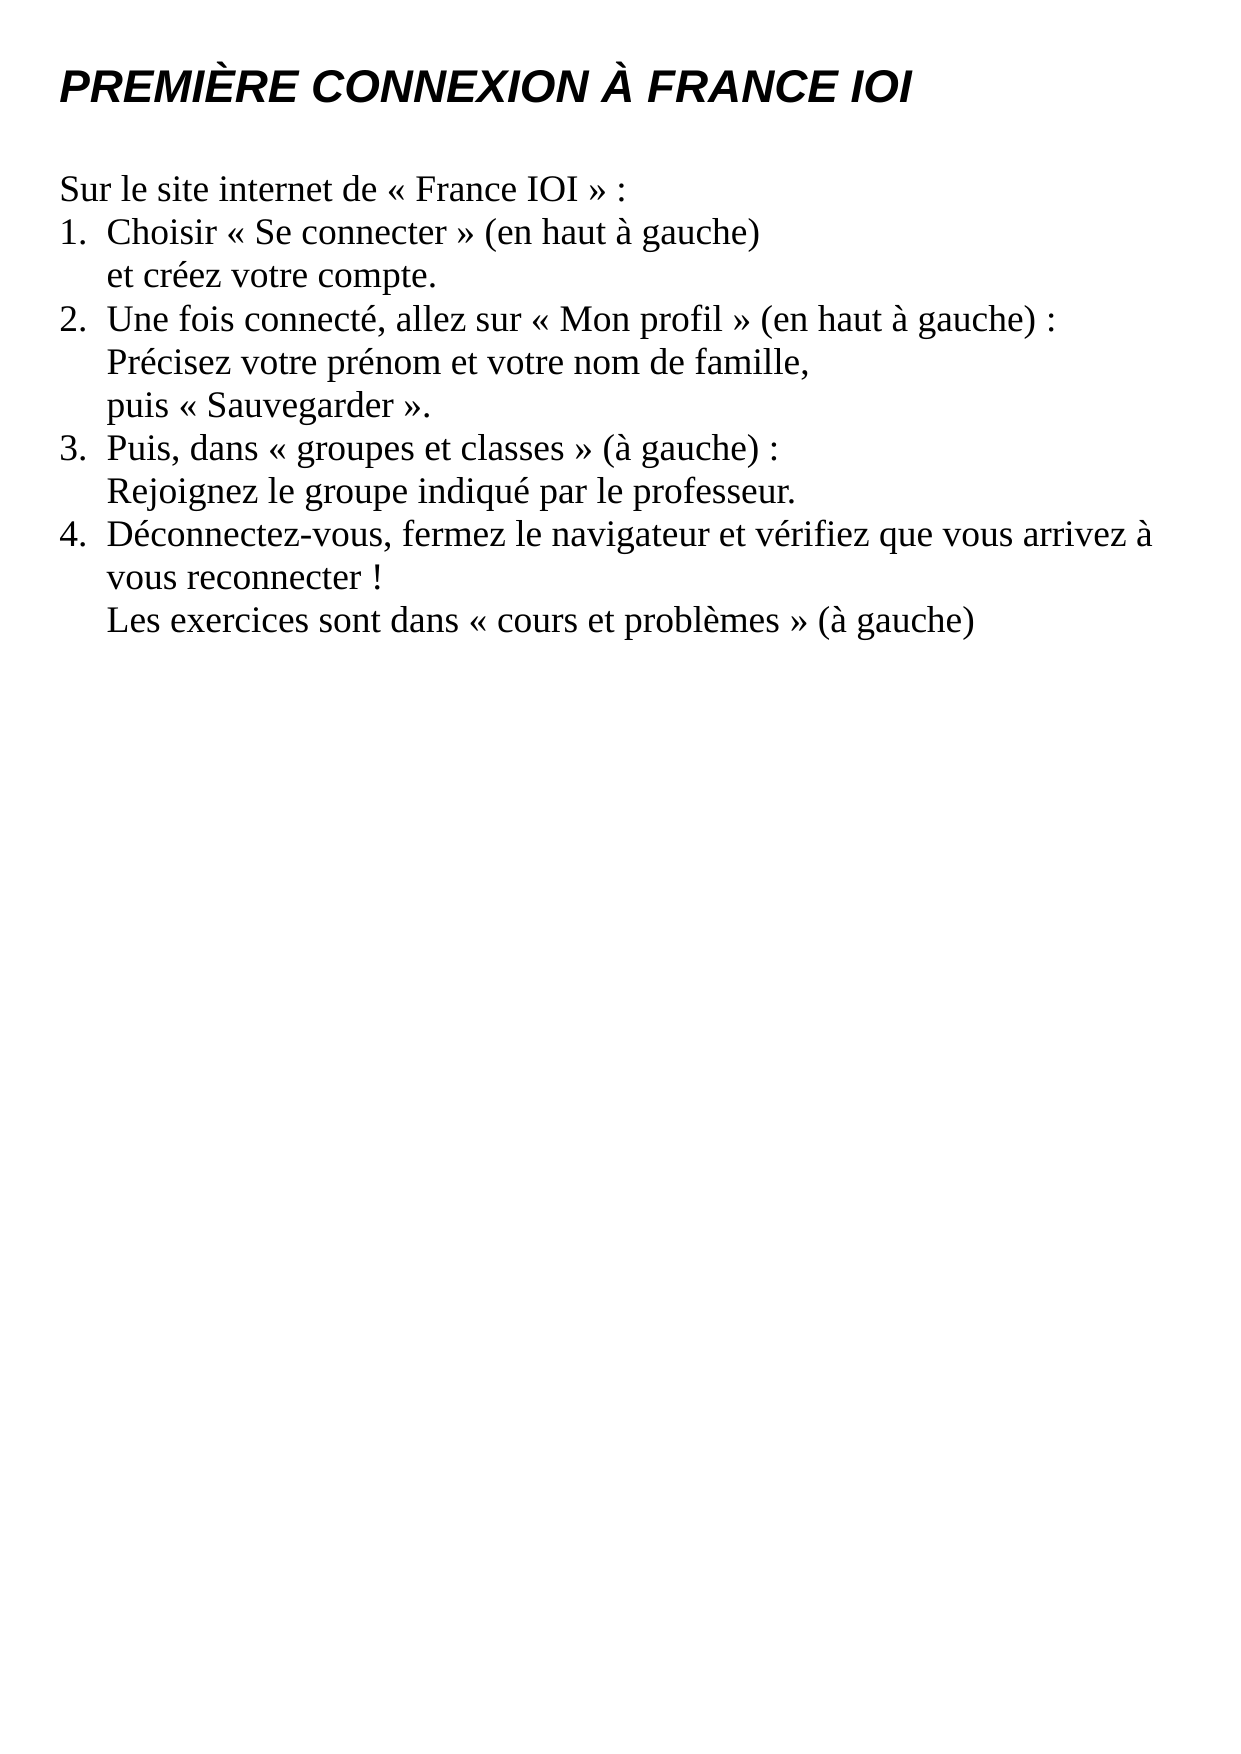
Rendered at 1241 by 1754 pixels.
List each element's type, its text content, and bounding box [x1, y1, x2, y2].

list Une fois connecté, allez sur « Mon profil » (en haut à gauche) : Précisez votre prénom et votre nom de famille, puis « Sauvegarder ». [59, 296, 1181, 425]
text Première connexion à France IOI [59, 59, 1181, 112]
list Choisir « Se connecter » (en haut à gauche) et créez votre compte. [59, 210, 1181, 296]
list Déconnectez-vous, fermez le navigateur et vérifiez que vous arrivez à vous reconnecter ! Les exercices sont dans « cours et problèmes » (à gauche) [59, 512, 1181, 641]
list Puis, dans « groupes et classes » (à gauche) : Rejoignez le groupe indiqué par le professeur. [59, 425, 1181, 512]
text Sur le site internet de « France IOI » : [59, 167, 1181, 210]
